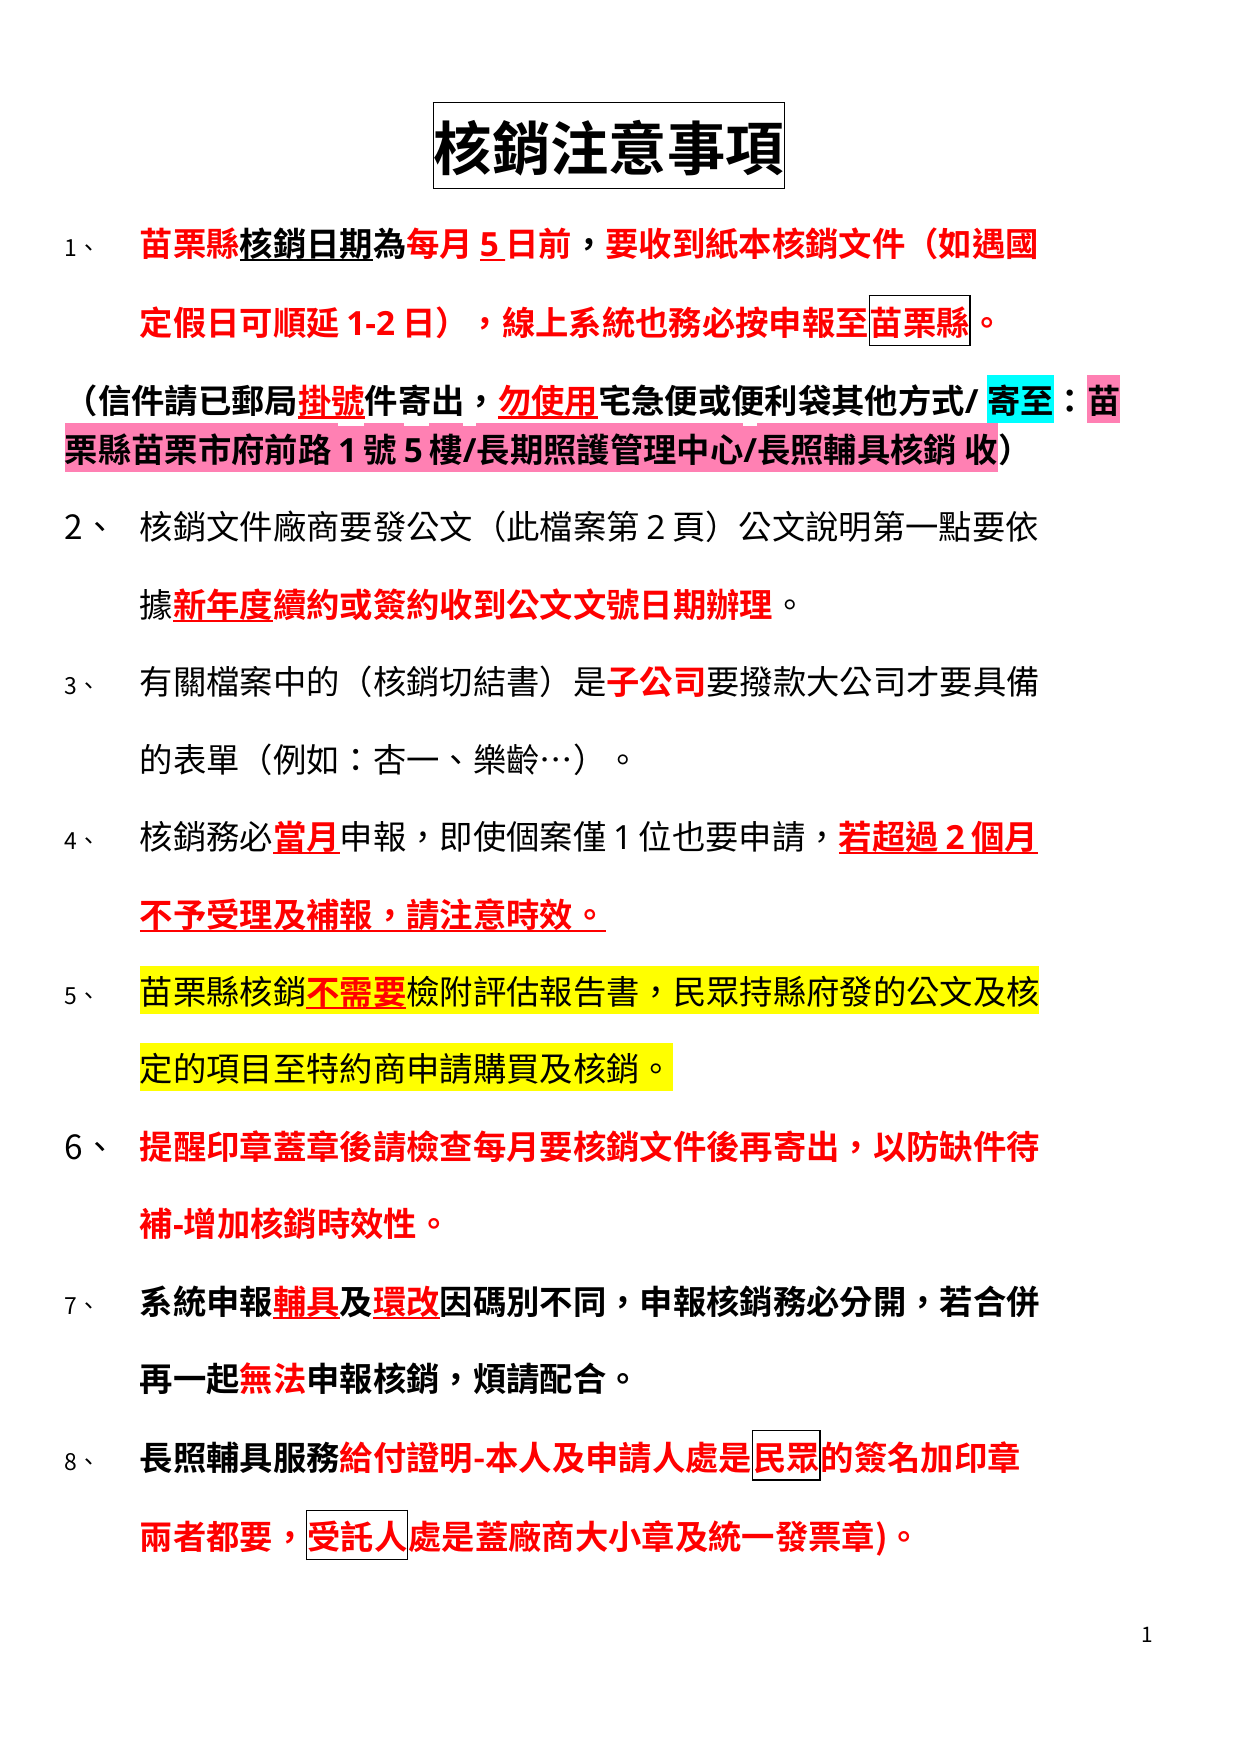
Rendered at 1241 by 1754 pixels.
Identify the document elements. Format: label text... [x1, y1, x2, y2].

list 定假日可順延1-2日），線上系統也務必按申報至苗栗縣。 [139, 295, 869, 346]
list 長照輔具服務給付證明-本人及申請人處是民眾的簽名加印章 [64, 1430, 752, 1481]
text [64, 102, 433, 189]
list 長照輔具服務給付證明-本人及申請人處是民眾的簽名加印章 [821, 1430, 1153, 1481]
list 補-增加核銷時效性。 [139, 1198, 1153, 1246]
list 據新年度續約或簽約收到公文文號日期辦理。 [139, 578, 1153, 627]
list 核銷務必當月申報，即使個案僅1位也要申請，若超過2個月 [64, 811, 1153, 859]
list 系統申報輔具及環改因碼別不同，申報核銷務必分開，若合併 [64, 1276, 1153, 1324]
text [785, 102, 1153, 189]
list 兩者都要，受託人處是蓋廠商大小章及統一發票章)。 [408, 1510, 1153, 1560]
list 兩者都要，受託人處是蓋廠商大小章及統一發票章)。 [139, 1510, 306, 1560]
list 有關檔案中的（核銷切結書）是子公司要撥款大公司才要具備 [64, 656, 1153, 704]
list 長照輔具服務給付證明-本人及申請人處是民眾的簽名加印章 [753, 1431, 819, 1479]
list 不予受理及補報，請注意時效。 [139, 888, 1153, 937]
list 定假日可順延1-2日），線上系統也務必按申報至苗栗縣。 [870, 296, 969, 345]
list 提醒印章蓋章後請檢查每月要核銷文件後再寄出，以防缺件待 [64, 1121, 1153, 1169]
text （信件請已郵局掛號件寄出，勿使用宅急便或便利袋其他方式/ 寄至：苗栗縣苗栗市府前路1號5樓/長期照護管理中心/長照輔具核銷 收） [64, 375, 1153, 472]
list 再一起無法申報核銷，煩請配合。 [139, 1353, 1153, 1401]
text 核銷注意事項 [434, 103, 784, 188]
list 苗栗縣核銷不需要檢附評估報告書，民眾持縣府發的公文及核 [64, 966, 1153, 1014]
list 定的項目至特約商申請購買及核銷。 [139, 1043, 1153, 1091]
list 苗栗縣核銷日期為每月5日前，要收到紙本核銷文件（如遇國 [64, 218, 1153, 266]
list 定假日可順延1-2日），線上系統也務必按申報至苗栗縣。 [971, 295, 1153, 346]
list 核銷文件廠商要發公文（此檔案第2頁）公文說明第一點要依 [64, 501, 1153, 549]
list 的表單（例如：杏一、樂齡…）。 [139, 733, 1153, 782]
list 兩者都要，受託人處是蓋廠商大小章及統一發票章)。 [307, 1511, 407, 1559]
